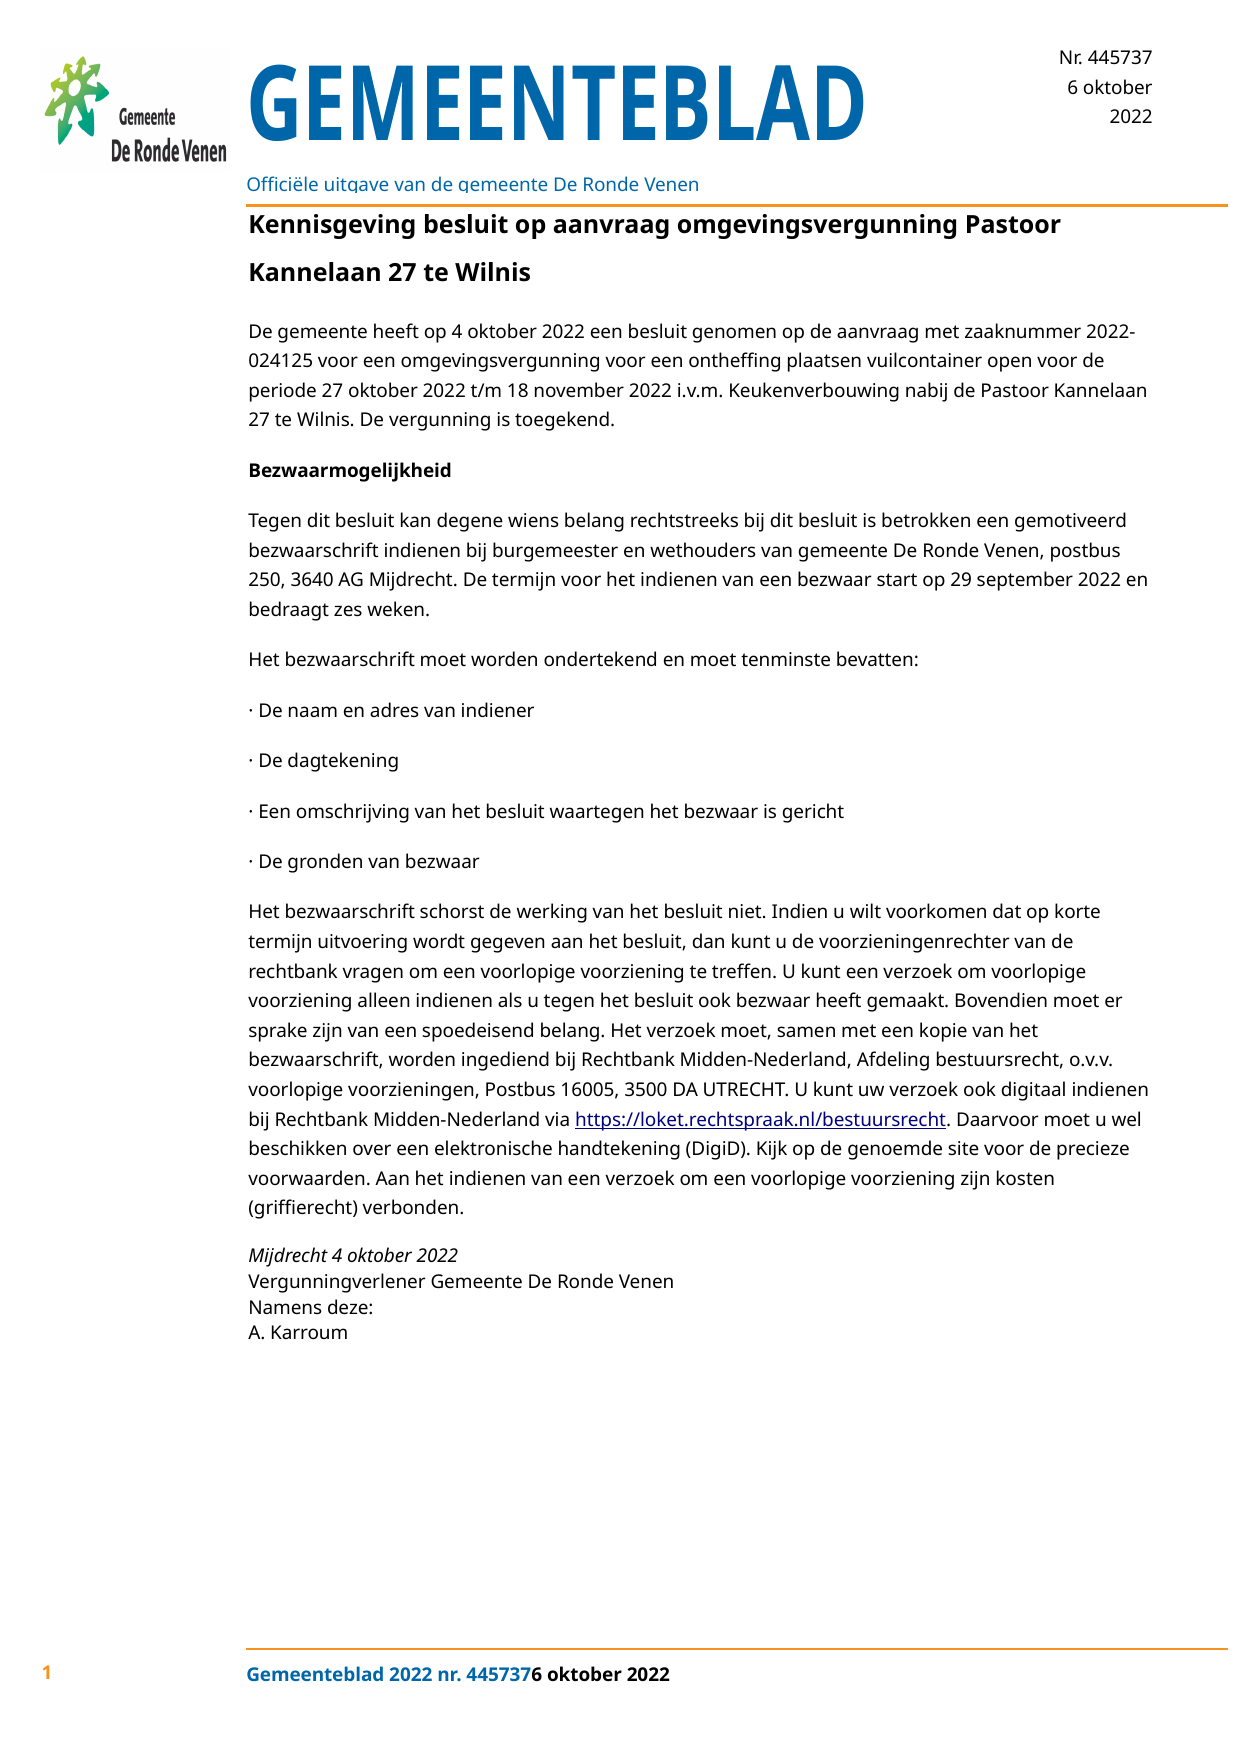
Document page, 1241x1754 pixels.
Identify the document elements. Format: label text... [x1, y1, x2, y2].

picture [41, 47, 231, 172]
text · De naam en adres van indiener [248, 697, 1152, 723]
text De gemeente heeft op 4 oktober 2022 een besluit genomen op de aanvraag met zaaknummer 2022-024125 voor een omgevingsvergunning voor een ontheffing plaatsen vuilcontainer open voor de periode 27 oktober 2022 t/m 18 november 2022 i.v.m. Keukenverbouwing nabij de Pastoor Kannelaan 27 te Wilnis. De vergunning is toegekend. [248, 318, 1152, 432]
text · Een omschrijving van het besluit waartegen het bezwaar is gericht [248, 798, 1152, 824]
text Namens deze: [248, 1294, 1152, 1319]
text Het bezwaarschrift moet worden ondertekend en moet tenminste bevatten: [248, 647, 1152, 672]
text Tegen dit besluit kan degene wiens belang rechtstreeks bij dit besluit is betrokken een gemotiveerd bezwaarschrift indienen bij burgemeester en wethouders van gemeente De Ronde Venen, postbus 250, 3640 AG Mijdrecht. De termijn voor het indienen van een bezwaar start op 29 september 2022 en bedraagt zes weken. [248, 507, 1152, 622]
text Kennisgeving besluit op aanvraag omgevingsvergunning Pastoor Kannelaan 27 te Wilnis [248, 207, 1152, 288]
text · De gronden van bezwaar [248, 848, 1152, 874]
text Bezwaarmogelijkheid [248, 457, 1152, 483]
text Het bezwaarschrift schorst de werking van het besluit niet. Indien u wilt voorkomen dat op korte termijn uitvoering wordt gegeven aan het besluit, dan kunt u de voorzieningenrechter van de rechtbank vragen om een voorlopige voorziening te treffen. U kunt een verzoek om voorlopige voorziening alleen indienen als u tegen het besluit ook bezwaar heeft gemaakt. Bovendien moet er sprake zijn van een spoedeisend belang. Het verzoek moet, samen met een kopie van het bezwaarschrift, worden ingediend bij Rechtbank Midden-Nederland, Afdeling bestuursrecht, o.v.v. voorlopige voorzieningen, Postbus 16005, 3500 DA UTRECHT. U kunt uw verzoek ook digitaal indienen bij Rechtbank Midden-Nederland via https://loket.rechtspraak.nl/bestuursrecht. Daarvoor moet u wel beschikken over een elektronische handtekening (DigiD). Kijk op de genoemde site voor de precieze voorwaarden. Aan het indienen van een verzoek om een voorlopige voorziening zijn kosten (griffierecht) verbonden. [248, 899, 1152, 1220]
text Vergunningverlener Gemeente De Ronde Venen [248, 1268, 1152, 1294]
text · De dagtekening [248, 747, 1152, 773]
text A. Karroum [248, 1319, 1152, 1345]
text Mijdrecht 4 oktober 2022 [248, 1242, 1152, 1268]
